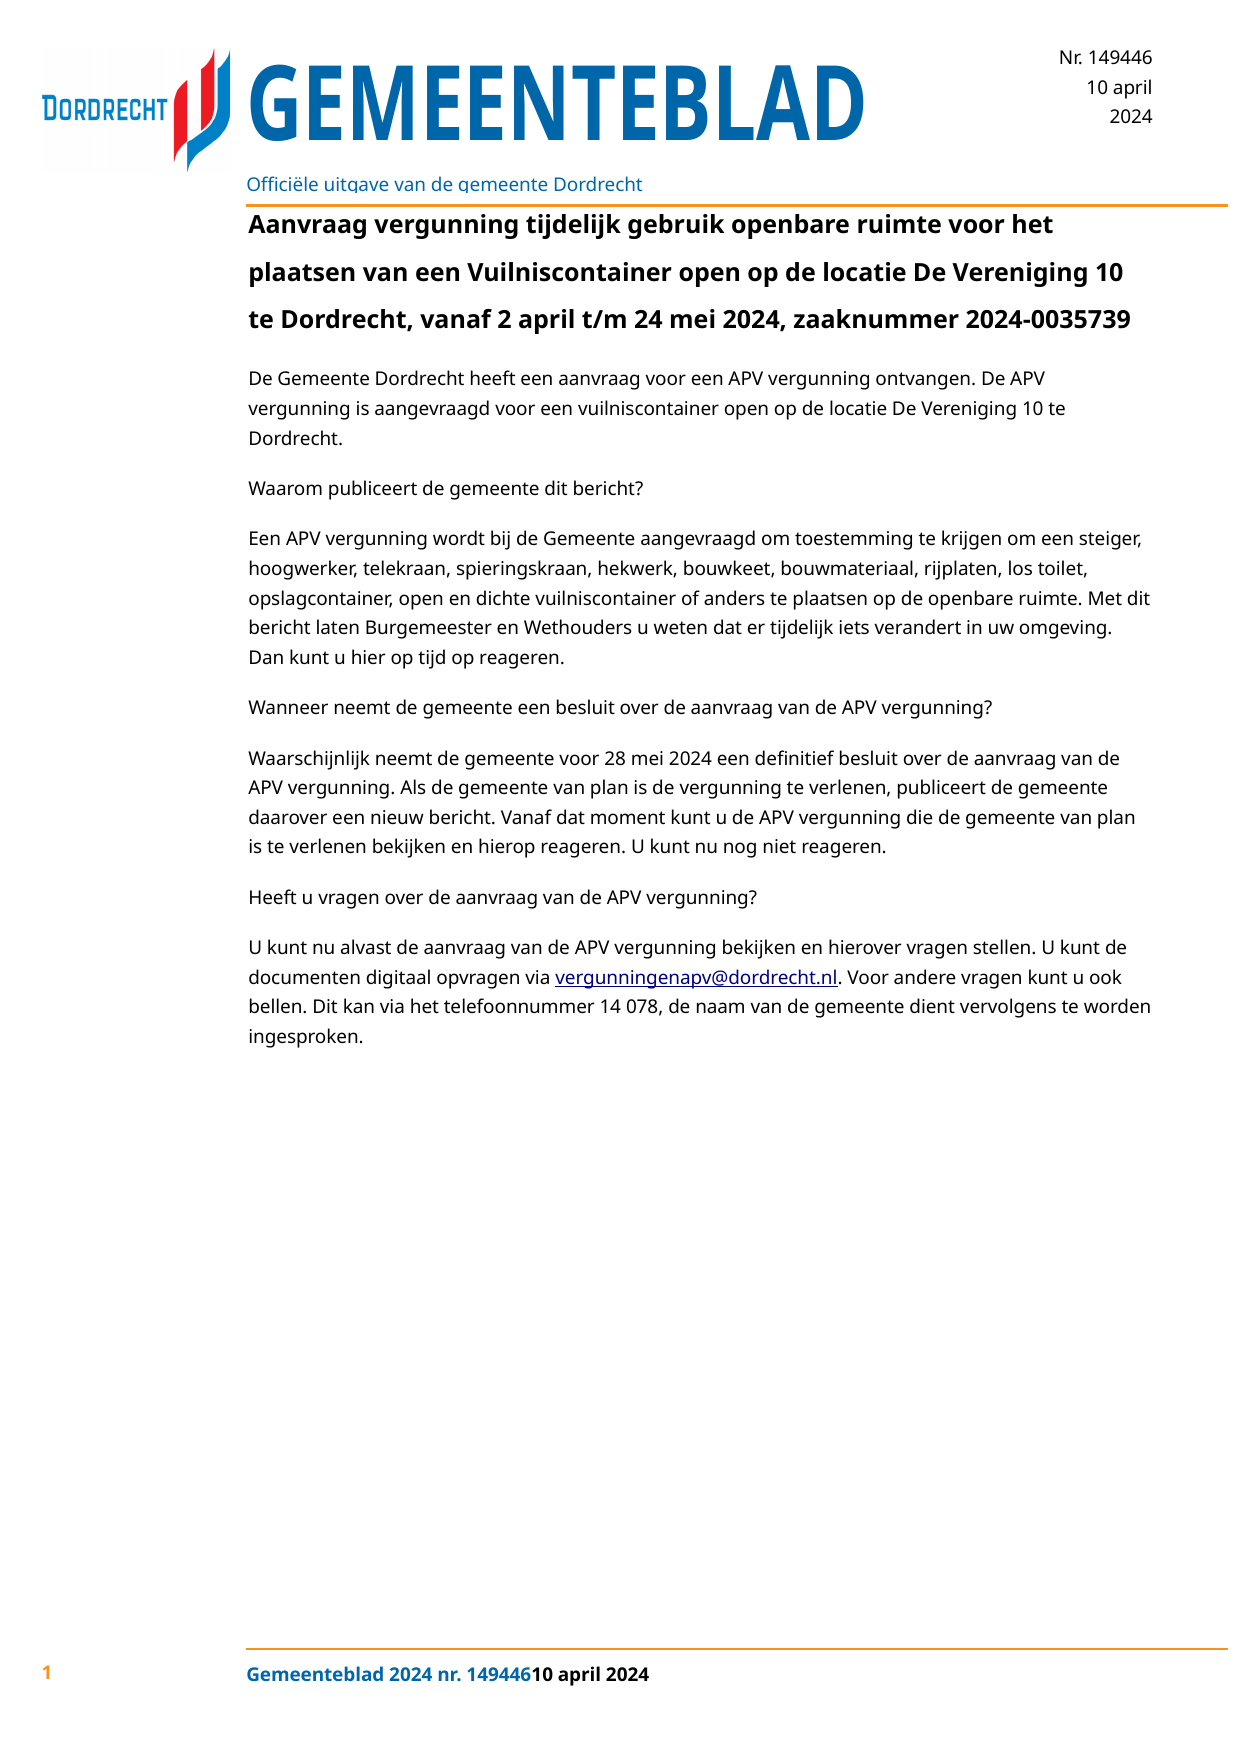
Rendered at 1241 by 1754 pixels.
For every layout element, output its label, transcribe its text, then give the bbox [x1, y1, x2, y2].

text Aanvraag vergunning tijdelijk gebruik openbare ruimte voor het plaatsen van een Vuilniscontainer open op de locatie De Vereniging 10 te Dordrecht, vanaf 2 april t/m 24 mei 2024, zaaknummer 2024-0035739 [248, 207, 1152, 336]
text Waarschijnlijk neemt de gemeente voor 28 mei 2024 een definitief besluit over de aanvraag van de APV vergunning. Als de gemeente van plan is de vergunning te verlenen, publiceert de gemeente daarover een nieuw bericht. Vanaf dat moment kunt u de APV vergunning die de gemeente van plan is te verlenen bekijken en hierop reageren. U kunt nu nog niet reageren. [248, 745, 1152, 859]
text Heeft u vragen over de aanvraag van de APV vergunning? [248, 884, 1152, 909]
text De Gemeente Dordrecht heeft een aanvraag voor een APV vergunning ontvangen. De APV vergunning is aangevraagd voor een vuilniscontainer open op de locatie De Vereniging 10 te Dordrecht. [248, 366, 1152, 450]
picture [41, 47, 231, 172]
text U kunt nu alvast de aanvraag van de APV vergunning bekijken en hierover vragen stellen. U kunt de documenten digitaal opvragen via vergunningenapv@dordrecht.nl. Voor andere vragen kunt u ook bellen. Dit kan via het telefoonnummer 14 078, de naam van de gemeente dient vervolgens te worden ingesproken. [248, 934, 1152, 1049]
text Waarom publiceert de gemeente dit bericht? [248, 475, 1152, 501]
text Wanneer neemt de gemeente een besluit over de aanvraag van de APV vergunning? [248, 694, 1152, 720]
text Een APV vergunning wordt bij de Gemeente aangevraagd om toestemming te krijgen om een steiger, hoogwerker, telekraan, spieringskraan, hekwerk, bouwkeet, bouwmateriaal, rijplaten, los toilet, opslagcontainer, open en dichte vuilniscontainer of anders te plaatsen op de openbare ruimte. Met dit bericht laten Burgemeester en Wethouders u weten dat er tijdelijk iets verandert in uw omgeving. Dan kunt u hier op tijd op reageren. [248, 526, 1152, 669]
